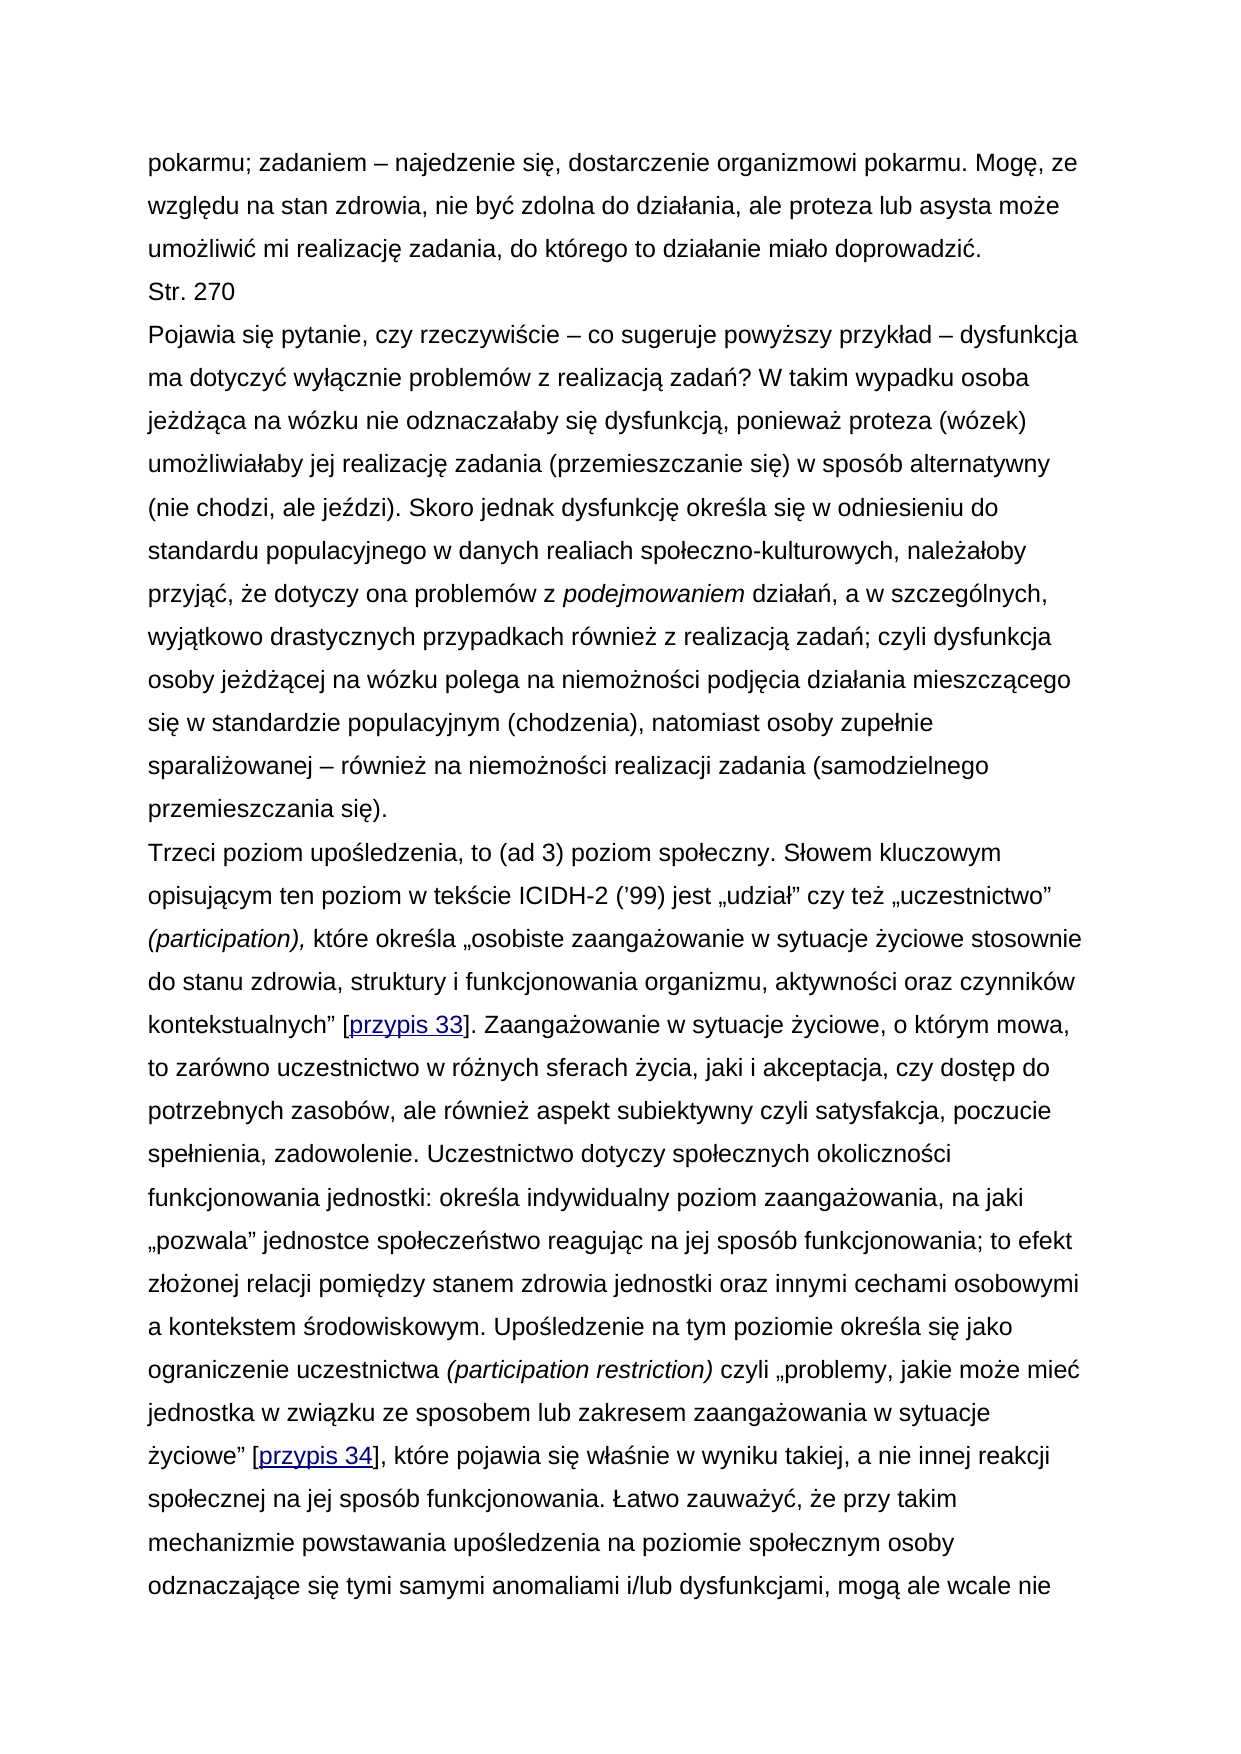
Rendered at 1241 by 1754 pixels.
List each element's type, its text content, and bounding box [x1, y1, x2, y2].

text pokarmu; zadaniem – najedzenie się, dostarczenie organizmowi pokarmu. Mogę, ze względu na stan zdrowia, nie być zdolna do działania, ale proteza lub asysta może umożliwić mi realizację zadania, do którego to działanie miało doprowadzić. [148, 148, 1093, 263]
text Str. 270 [148, 277, 1093, 306]
text Trzeci poziom upośledzenia, to (ad 3) poziom społeczny. Słowem kluczowym opisującym ten poziom w tekście ICIDH-2 (’99) jest „udział” czy też „uczestnictwo” (participation), które określa „osobiste zaangażowanie w sytuacje życiowe stosownie do stanu zdrowia, struktury i funkcjonowania organizmu, aktywności oraz czynników kontekstualnych” [przypis 33]. Zaangażowanie w sytuacje życiowe, o którym mowa, to zarówno uczestnictwo w różnych sferach życia, jaki i akceptacja, czy dostęp do potrzebnych zasobów, ale również aspekt subiektywny czyli satysfakcja, poczucie spełnienia, zadowolenie. Uczestnictwo dotyczy społecznych okoliczności funkcjonowania jednostki: określa indywidualny poziom zaangażowania, na jaki „pozwala” jednostce społeczeństwo reagując na jej sposób funkcjonowania; to efekt złożonej relacji pomiędzy stanem zdrowia jednostki oraz innymi cechami osobowymi a kontekstem środowiskowym. Upośledzenie na tym poziomie określa się jako ograniczenie uczestnictwa (participation restriction) czyli „problemy, jakie może mieć jednostka w związku ze sposobem lub zakresem zaangażowania w sytuacje życiowe” [przypis 34], które pojawia się właśnie w wyniku takiej, a nie innej reakcji społecznej na jej sposób funkcjonowania. Łatwo zauważyć, że przy takim mechanizmie powstawania upośledzenia na poziomie społecznym osoby odznaczające się tymi samymi anomaliami i/lub dysfunkcjami, mogą ale wcale nie [148, 838, 1093, 1599]
text Pojawia się pytanie, czy rzeczywiście – co sugeruje powyższy przykład – dysfunkcja ma dotyczyć wyłącznie problemów z realizacją zadań? W takim wypadku osoba jeżdżąca na wózku nie odznaczałaby się dysfunkcją, ponieważ proteza (wózek) umożliwiałaby jej realizację zadania (przemieszczanie się) w sposób alternatywny (nie chodzi, ale jeździ). Skoro jednak dysfunkcję określa się w odniesieniu do standardu populacyjnego w danych realiach społeczno-kulturowych, należałoby przyjąć, że dotyczy ona problemów z podejmowaniem działań, a w szczególnych, wyjątkowo drastycznych przypadkach również z realizacją zadań; czyli dysfunkcja osoby jeżdżącej na wózku polega na niemożności podjęcia działania mieszczącego się w standardzie populacyjnym (chodzenia), natomiast osoby zupełnie sparaliżowanej – również na niemożności realizacji zadania (samodzielnego przemieszczania się). [148, 320, 1093, 823]
